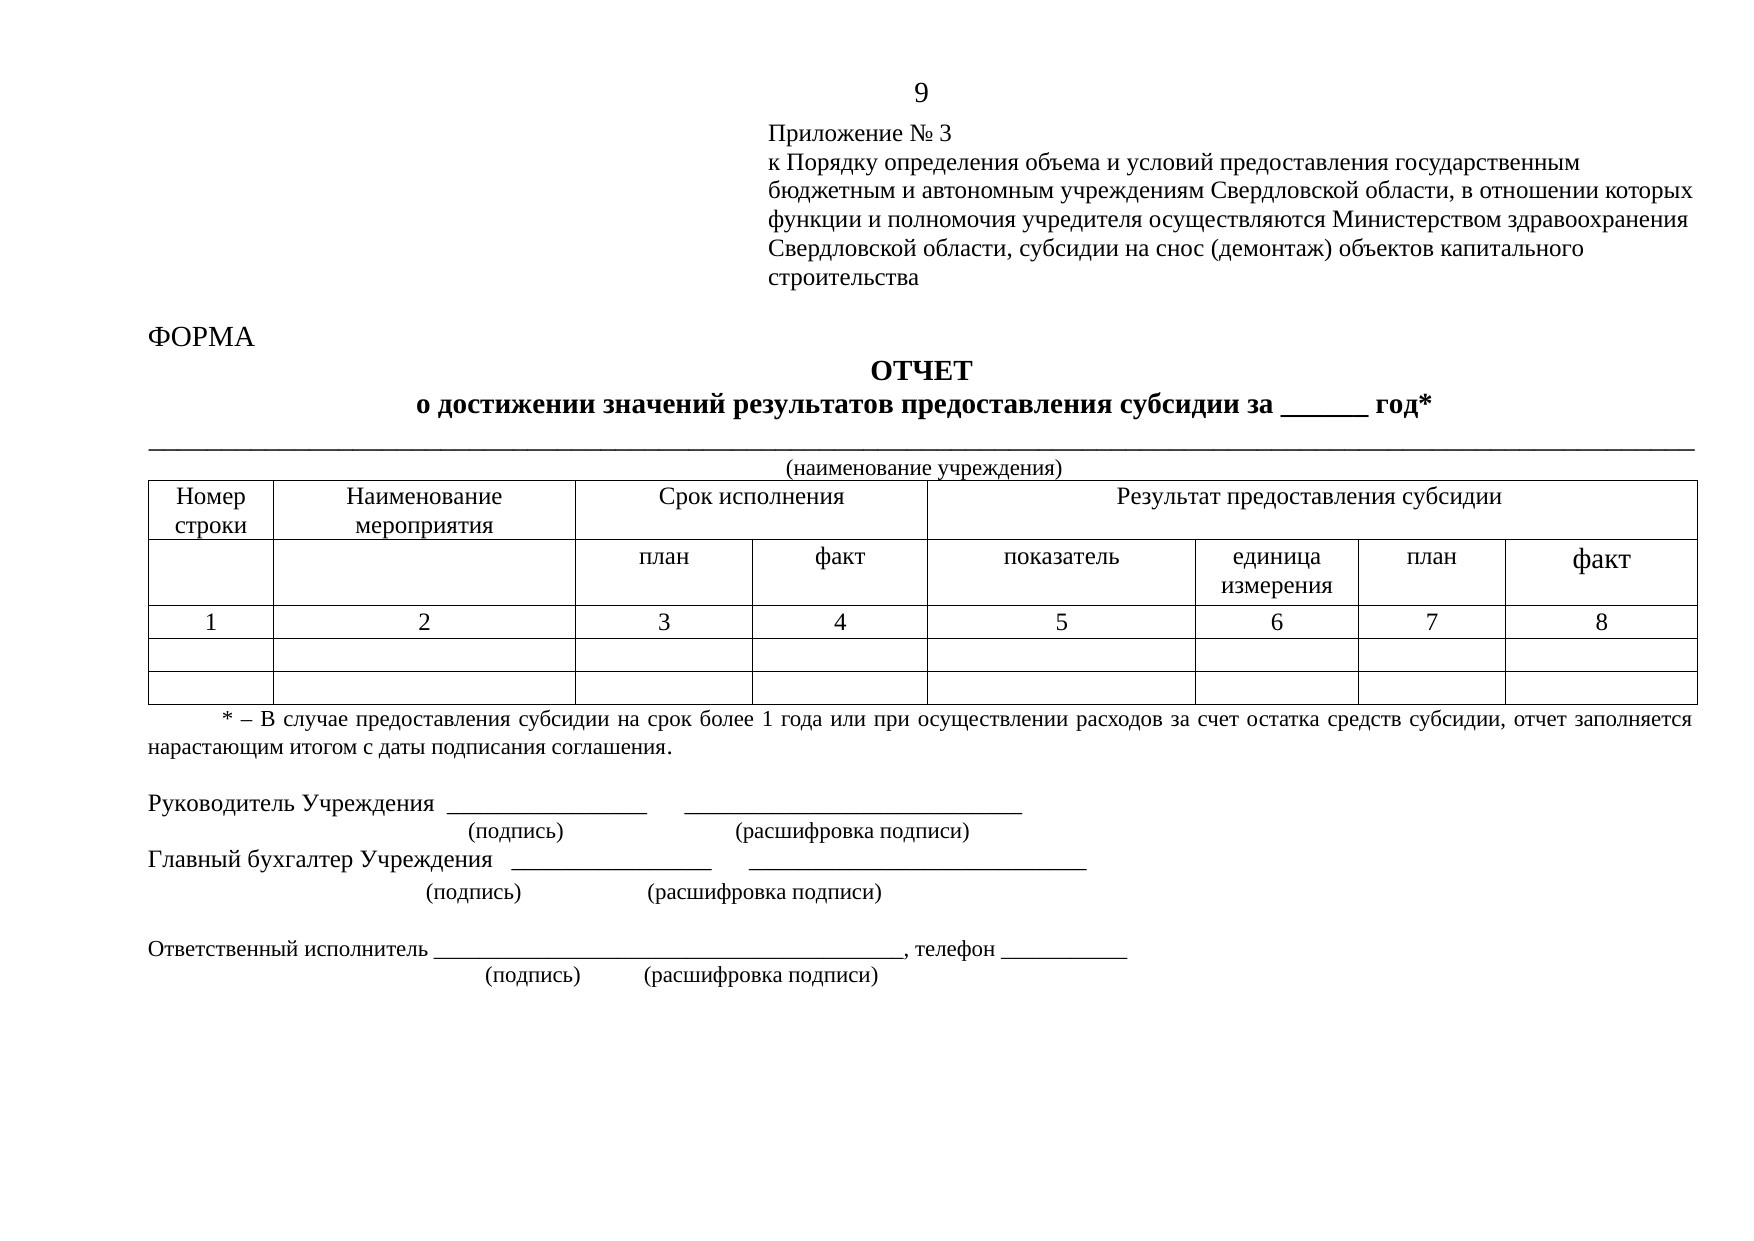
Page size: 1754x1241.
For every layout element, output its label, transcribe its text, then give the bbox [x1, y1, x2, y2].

table_cell [1359, 639, 1505, 671]
table_cell [1196, 672, 1358, 704]
table_cell план [576, 540, 752, 605]
table_cell 4 [753, 606, 927, 638]
table_cell [928, 672, 1195, 704]
text (наименование учреждения) [148, 453, 1695, 480]
table_cell [576, 672, 752, 704]
table_cell [274, 639, 575, 671]
table_cell [1359, 672, 1505, 704]
table_header Номер строки [149, 481, 273, 538]
table_cell [149, 672, 273, 704]
table_header Срок исполнения [576, 481, 927, 538]
text к Порядку определения объема и условий предоставления государственным бюджетным и автономным учреждениям Свердловской области, в отношении которых функции и полномочия учредителя осуществляются Министерством здравоохранения Свердловской области, субсидии на снос (демонтаж) объектов капитального строительства [768, 147, 1695, 291]
table_cell [753, 639, 927, 671]
table_cell [149, 540, 273, 605]
table_header Наименование мероприятия [274, 481, 575, 538]
table_cell показатель [928, 540, 1195, 605]
table_cell 8 [1506, 606, 1697, 638]
table_cell [149, 639, 273, 671]
text (подпись) (расшифровка подписи) [148, 872, 1695, 906]
table_cell факт [1506, 540, 1697, 605]
table_cell 7 [1359, 606, 1505, 638]
table_cell [1506, 672, 1697, 704]
text Главный бухгалтер Учреждения ________________ ___________________________ [148, 844, 1695, 872]
text ОТЧЕТ [148, 353, 1695, 386]
text * – В случае предоставления субсидии на срок более 1 года или при осуществлении расходов за счет остатка средств субсидии, отчет заполняется нарастающим итогом с даты подписания соглашения. [148, 705, 1695, 760]
text о достижении значений результатов предоставления субсидии за ______ год* [148, 386, 1695, 420]
table_cell единица измерения [1196, 540, 1358, 605]
table_cell [576, 639, 752, 671]
text (подпись) (расшифровка подписи) [148, 961, 1695, 987]
table_cell [1506, 639, 1697, 671]
table_cell [928, 639, 1195, 671]
table_cell 5 [928, 606, 1195, 638]
table_cell [274, 540, 575, 605]
table_cell [1196, 639, 1358, 671]
table_cell 1 [149, 606, 273, 638]
text ФОРМА [148, 319, 1695, 353]
text Руководитель Учреждения ________________ ___________________________ [148, 788, 1695, 817]
text Приложение № 3 [148, 118, 1695, 147]
table_cell факт [753, 540, 927, 605]
table_cell план [1359, 540, 1505, 605]
text __________________________________________________________________________________________________________ [148, 420, 1695, 449]
table_cell [753, 672, 927, 704]
table_cell 2 [274, 606, 575, 638]
text Ответственный исполнитель _________________________________________, телефон ___________ [148, 935, 1695, 961]
table_cell 6 [1196, 606, 1358, 638]
text (подпись) (расшифровка подписи) [148, 817, 1695, 844]
table_cell 3 [576, 606, 752, 638]
table_header Результат предоставления субсидии [928, 481, 1697, 538]
table_cell [274, 672, 575, 704]
